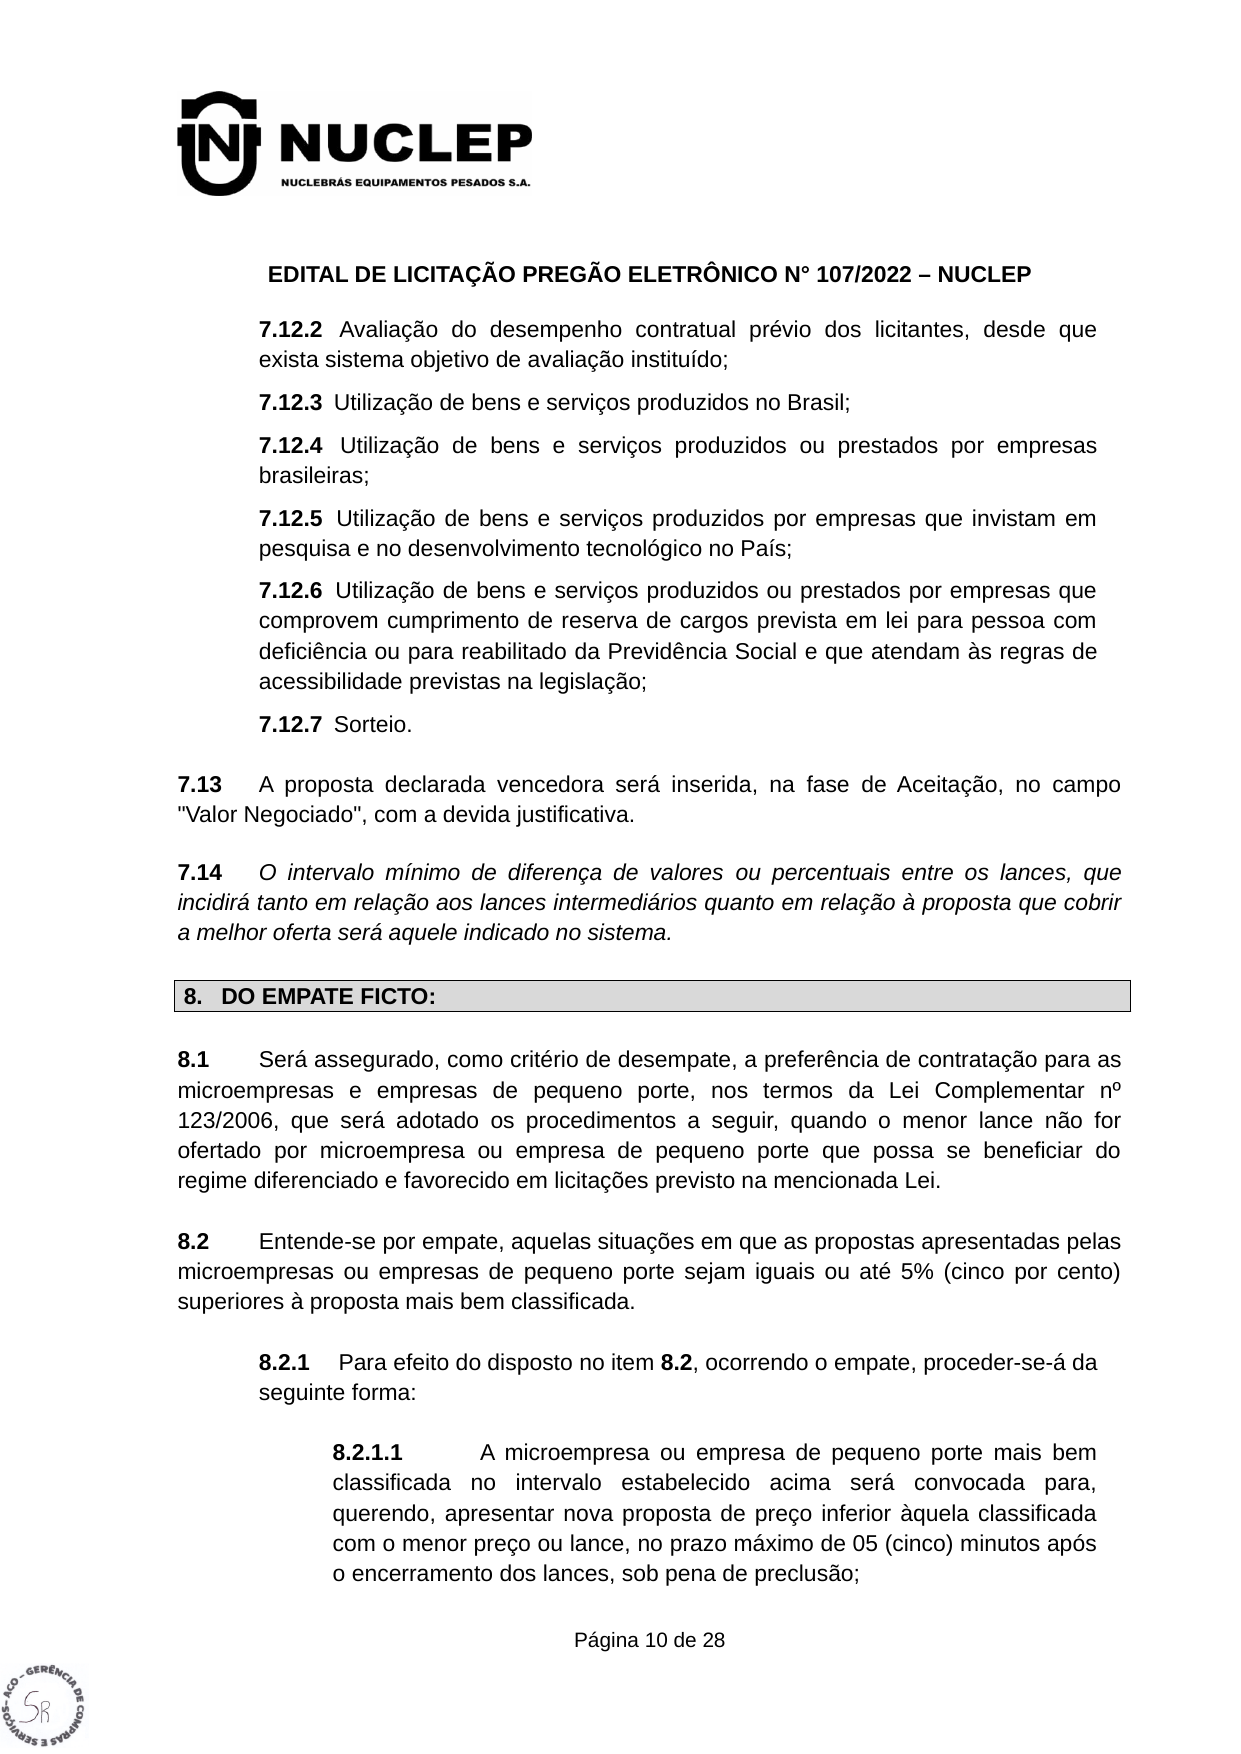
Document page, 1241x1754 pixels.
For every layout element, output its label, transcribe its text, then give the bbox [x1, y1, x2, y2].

list Utilização de bens e serviços produzidos ou prestados por empresas que comprovem cumprimento de reserva de cargos prevista em lei para pessoa com deficiência ou para reabilitado da Previdência Social e que atendam às regras de acessibilidade previstas na legislação; [259, 577, 1098, 694]
picture [177, 91, 532, 196]
list O intervalo mínimo de diferença de valores ou percentuais entre os lances, que incidirá tanto em relação aos lances intermediários quanto em relação à proposta que cobrir a melhor oferta será aquele indicado no sistema. [177, 859, 1122, 946]
list Utilização de bens e serviços produzidos no Brasil; [259, 389, 1098, 415]
picture [0, 1663, 91, 1748]
list Para efeito do disposto no item 8.2, ocorrendo o empate, proceder-se-á da seguinte forma: [259, 1348, 1098, 1405]
list Sorteio. [259, 711, 1098, 737]
list Será assegurado, como critério de desempate, a preferência de contratação para as microempresas e empresas de pequeno porte, nos termos da Lei Complementar nº 123/2006, que será adotado os procedimentos a seguir, quando o menor lance não for ofertado por microempresa ou empresa de pequeno porte que possa se beneficiar do regime diferenciado e favorecido em licitações previsto na mencionada Lei. [177, 1046, 1122, 1193]
list Entende-se por empate, aquelas situações em que as propostas apresentadas pelas microempresas ou empresas de pequeno porte sejam iguais ou até 5% (cinco por cento) superiores à proposta mais bem classificada. [177, 1228, 1122, 1314]
list Avaliação do desempenho contratual prévio dos licitantes, desde que exista sistema objetivo de avaliação instituído; [259, 316, 1098, 373]
list A microempresa ou empresa de pequeno porte mais bem classificada no intervalo estabelecido acima será convocada para, querendo, apresentar nova proposta de preço inferior àquela classificada com o menor preço ou lance, no prazo máximo de 05 (cinco) minutos após o encerramento dos lances, sob pena de preclusão; [332, 1439, 1097, 1586]
list DO EMPATE FICTO: [175, 981, 1130, 1011]
list Utilização de bens e serviços produzidos ou prestados por empresas brasileiras; [259, 432, 1098, 488]
list A proposta declarada vencedora será inserida, na fase de Aceitação, no campo "Valor Negociado", com a devida justificativa. [177, 771, 1122, 827]
list Utilização de bens e serviços produzidos por empresas que invistam em pesquisa e no desenvolvimento tecnológico no País; [259, 504, 1098, 561]
